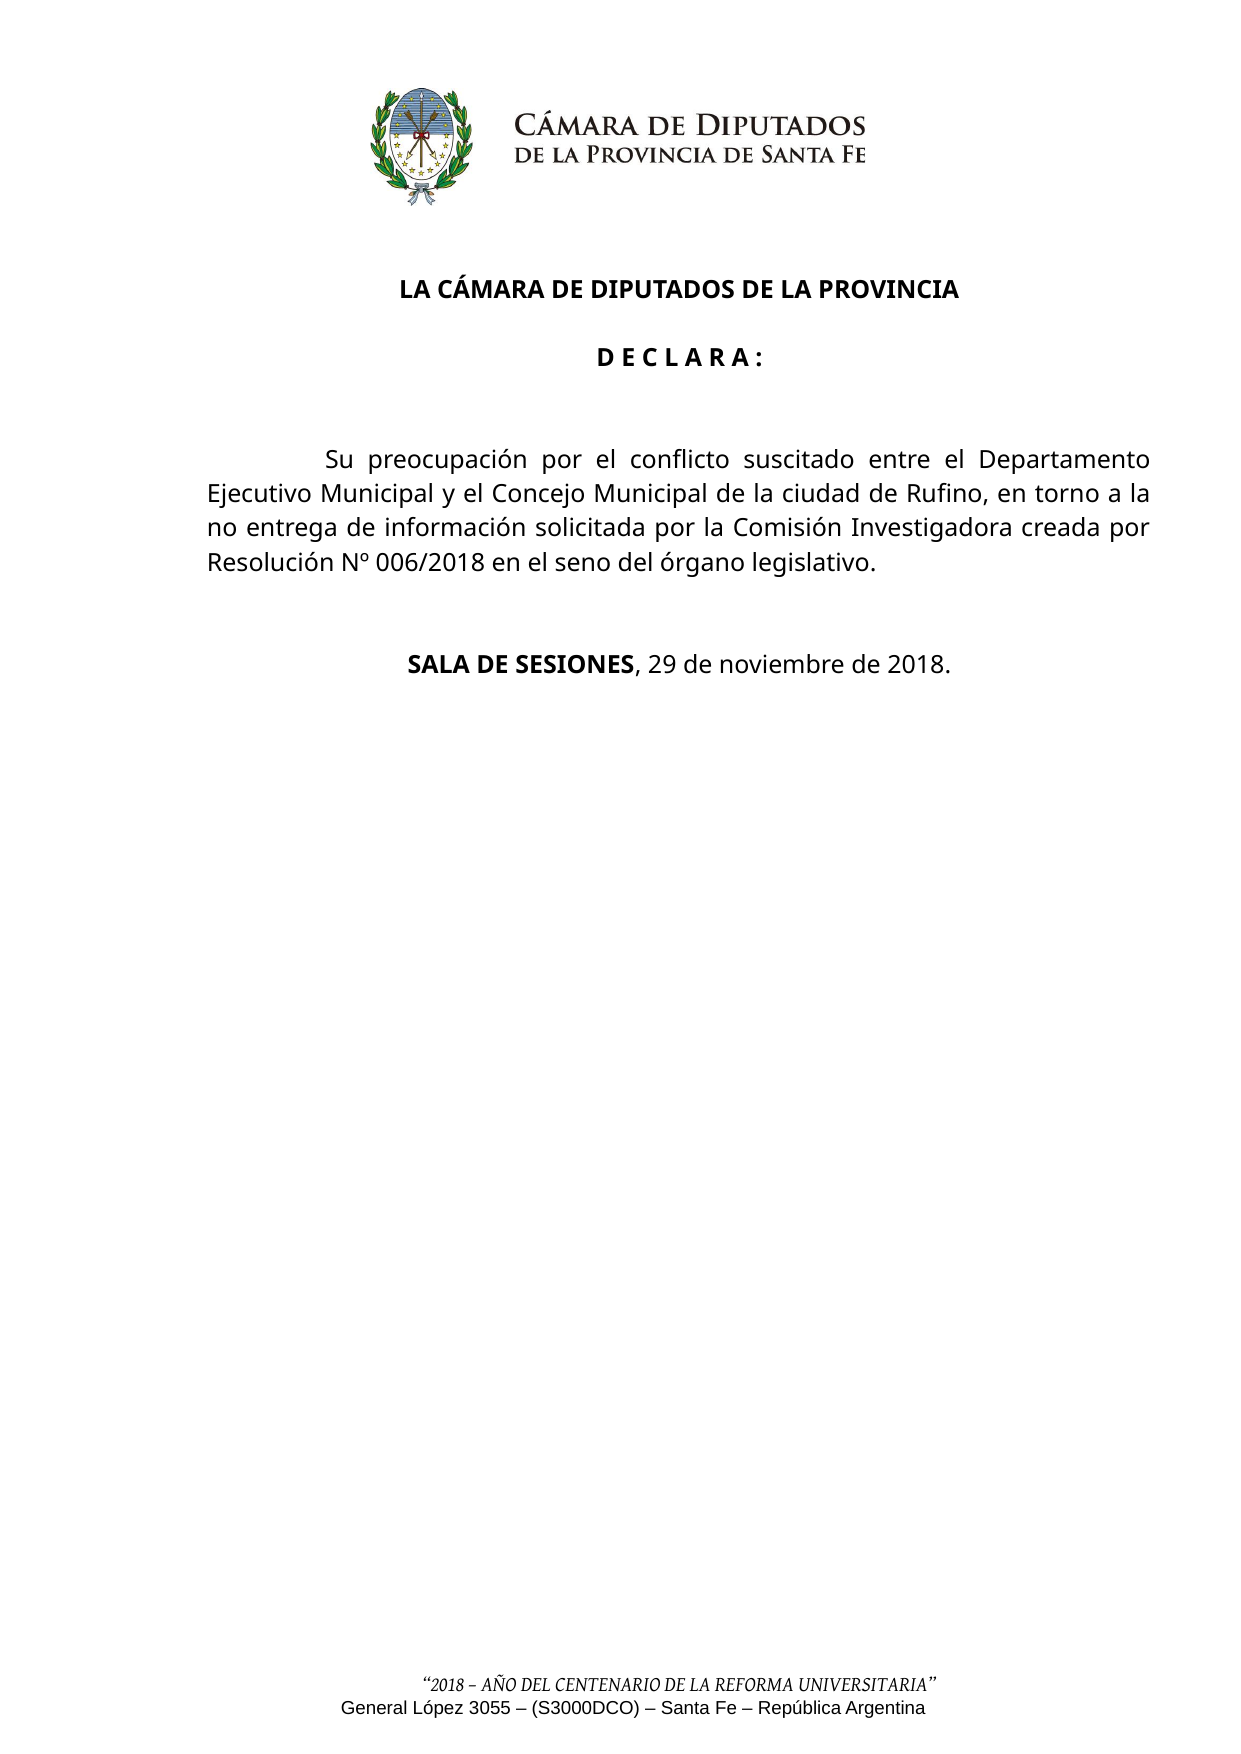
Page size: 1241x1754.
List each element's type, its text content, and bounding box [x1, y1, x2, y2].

picture [370, 88, 866, 210]
text D E C L A R A : [207, 340, 1152, 374]
text LA CÁMARA DE DIPUTADOS DE LA PROVINCIA [207, 272, 1152, 306]
text SALA DE SESIONES, 29 de noviembre de 2018. [207, 646, 1152, 680]
text Su preocupación por el conflicto suscitado entre el Departamento Ejecutivo Municipal y el Concejo Municipal de la ciudad de Rufino, en torno a la no entrega de información solicitada por la Comisión Investigadora creada por Resolución Nº 006/2018 en el seno del órgano legislativo. [207, 442, 1152, 578]
